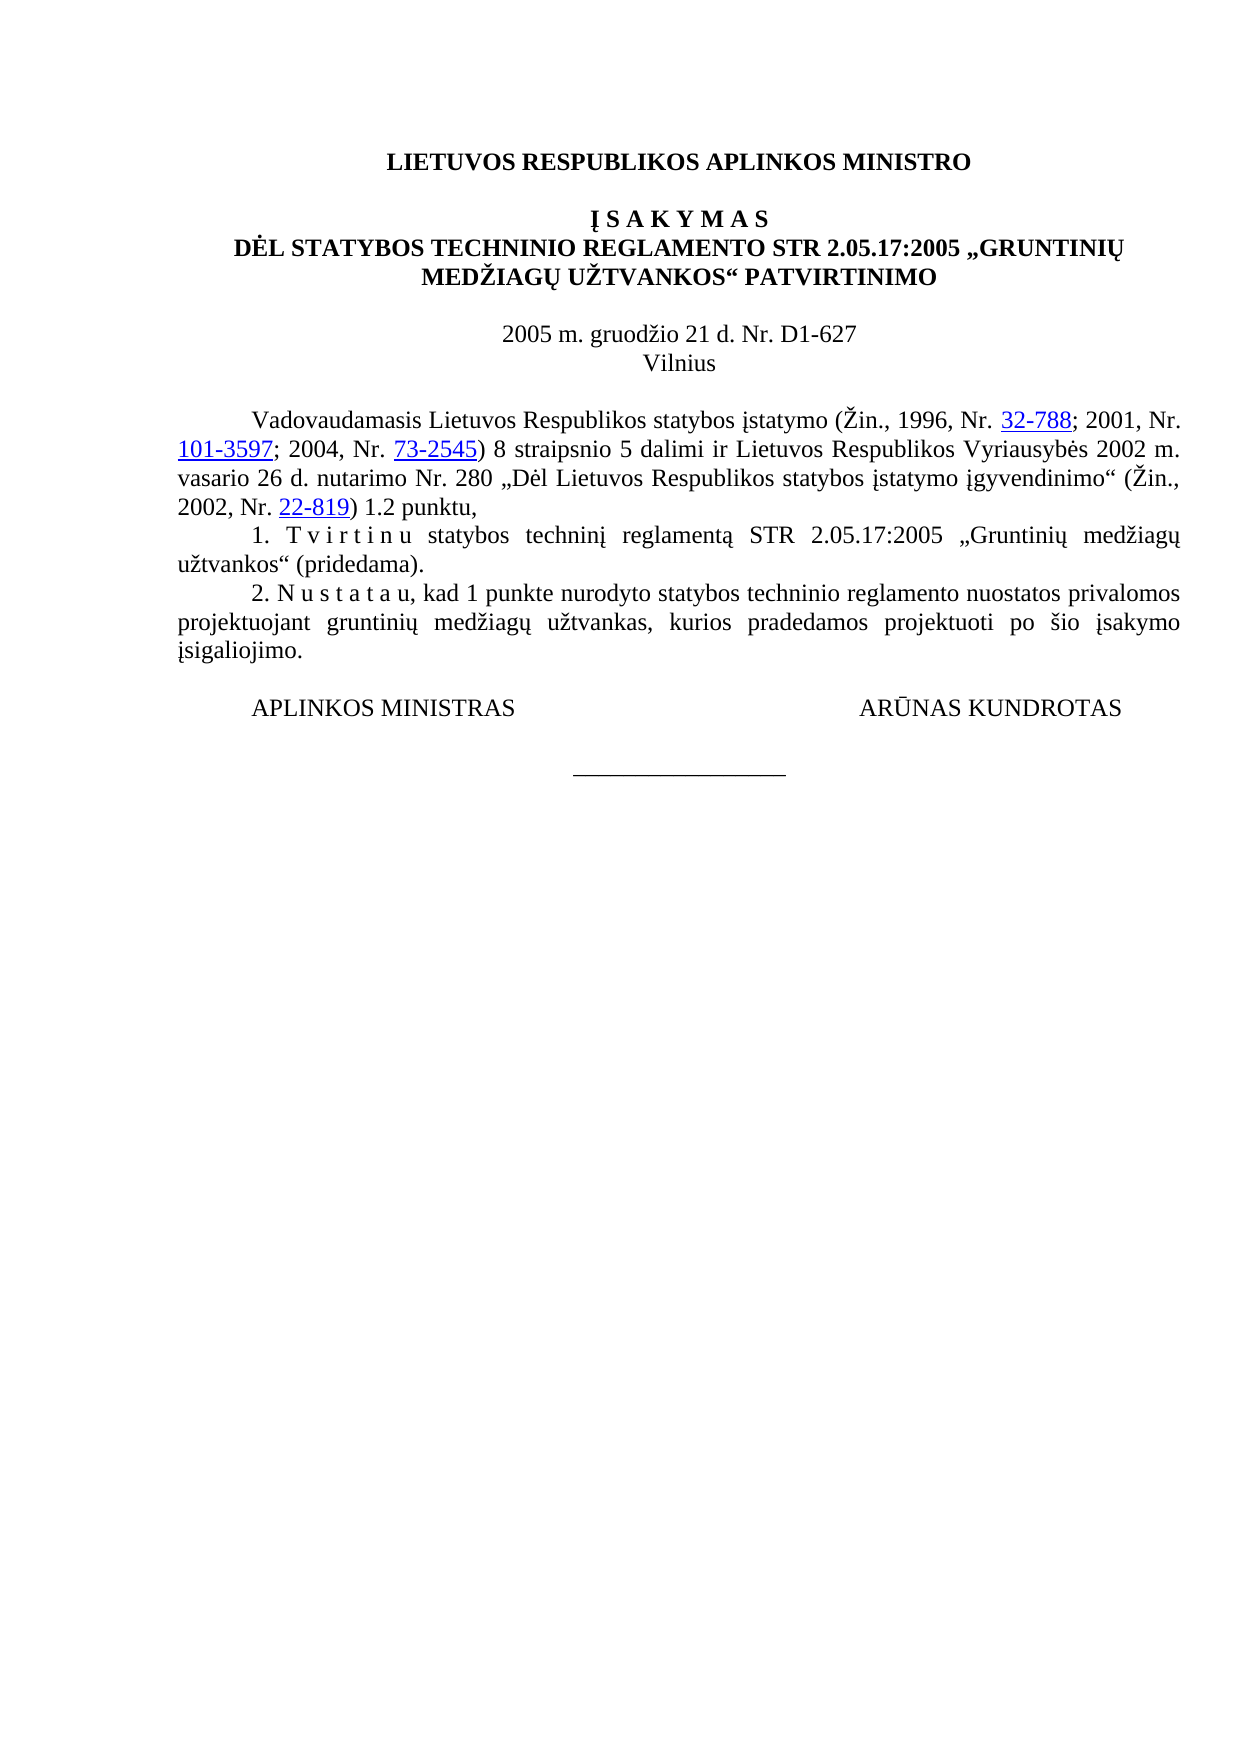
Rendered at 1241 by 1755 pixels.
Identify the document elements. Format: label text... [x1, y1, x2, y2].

text Vilnius [177, 348, 1181, 377]
text _________________ [177, 751, 1181, 779]
text 1. Tvirtinu statybos techninį reglamentą STR 2.05.17:2005 „Gruntinių medžiagų užtvankos“ (pridedama). [177, 521, 1181, 578]
text Vadovaudamasis Lietuvos Respublikos statybos įstatymo (Žin., 1996, Nr. 32-788; 2001, Nr. 101-3597; 2004, Nr. 73-2545) 8 straipsnio 5 dalimi ir Lietuvos Respublikos Vyriausybės 2002 m. vasario 26 d. nutarimo Nr. 280 „Dėl Lietuvos Respublikos statybos įstatymo įgyvendinimo“ (Žin., 2002, Nr. 22-819) 1.2 punktu, [177, 406, 1181, 521]
text 2. Nustatau, kad 1 punkte nurodyto statybos techninio reglamento nuostatos privalomos projektuojant gruntinių medžiagų užtvankas, kurios pradedamos projektuoti po šio įsakymo įsigaliojimo. [177, 578, 1181, 664]
text DĖL STATYBOS TECHNINIO REGLAMENTO STR 2.05.17:2005 „GRUNTINIŲ MEDŽIAGŲ UŽTVANKOS“ PATVIRTINIMO [177, 233, 1181, 291]
text 2005 m. gruodžio 21 d. Nr. D1-627 [177, 319, 1181, 348]
text APLINKOS MINISTRAS ARŪNAS KUNDROTAS [177, 693, 1181, 722]
text LIETUVOS RESPUBLIKOS APLINKOS MINISTRO [177, 147, 1181, 176]
text Į S A K Y M A S [177, 204, 1181, 233]
